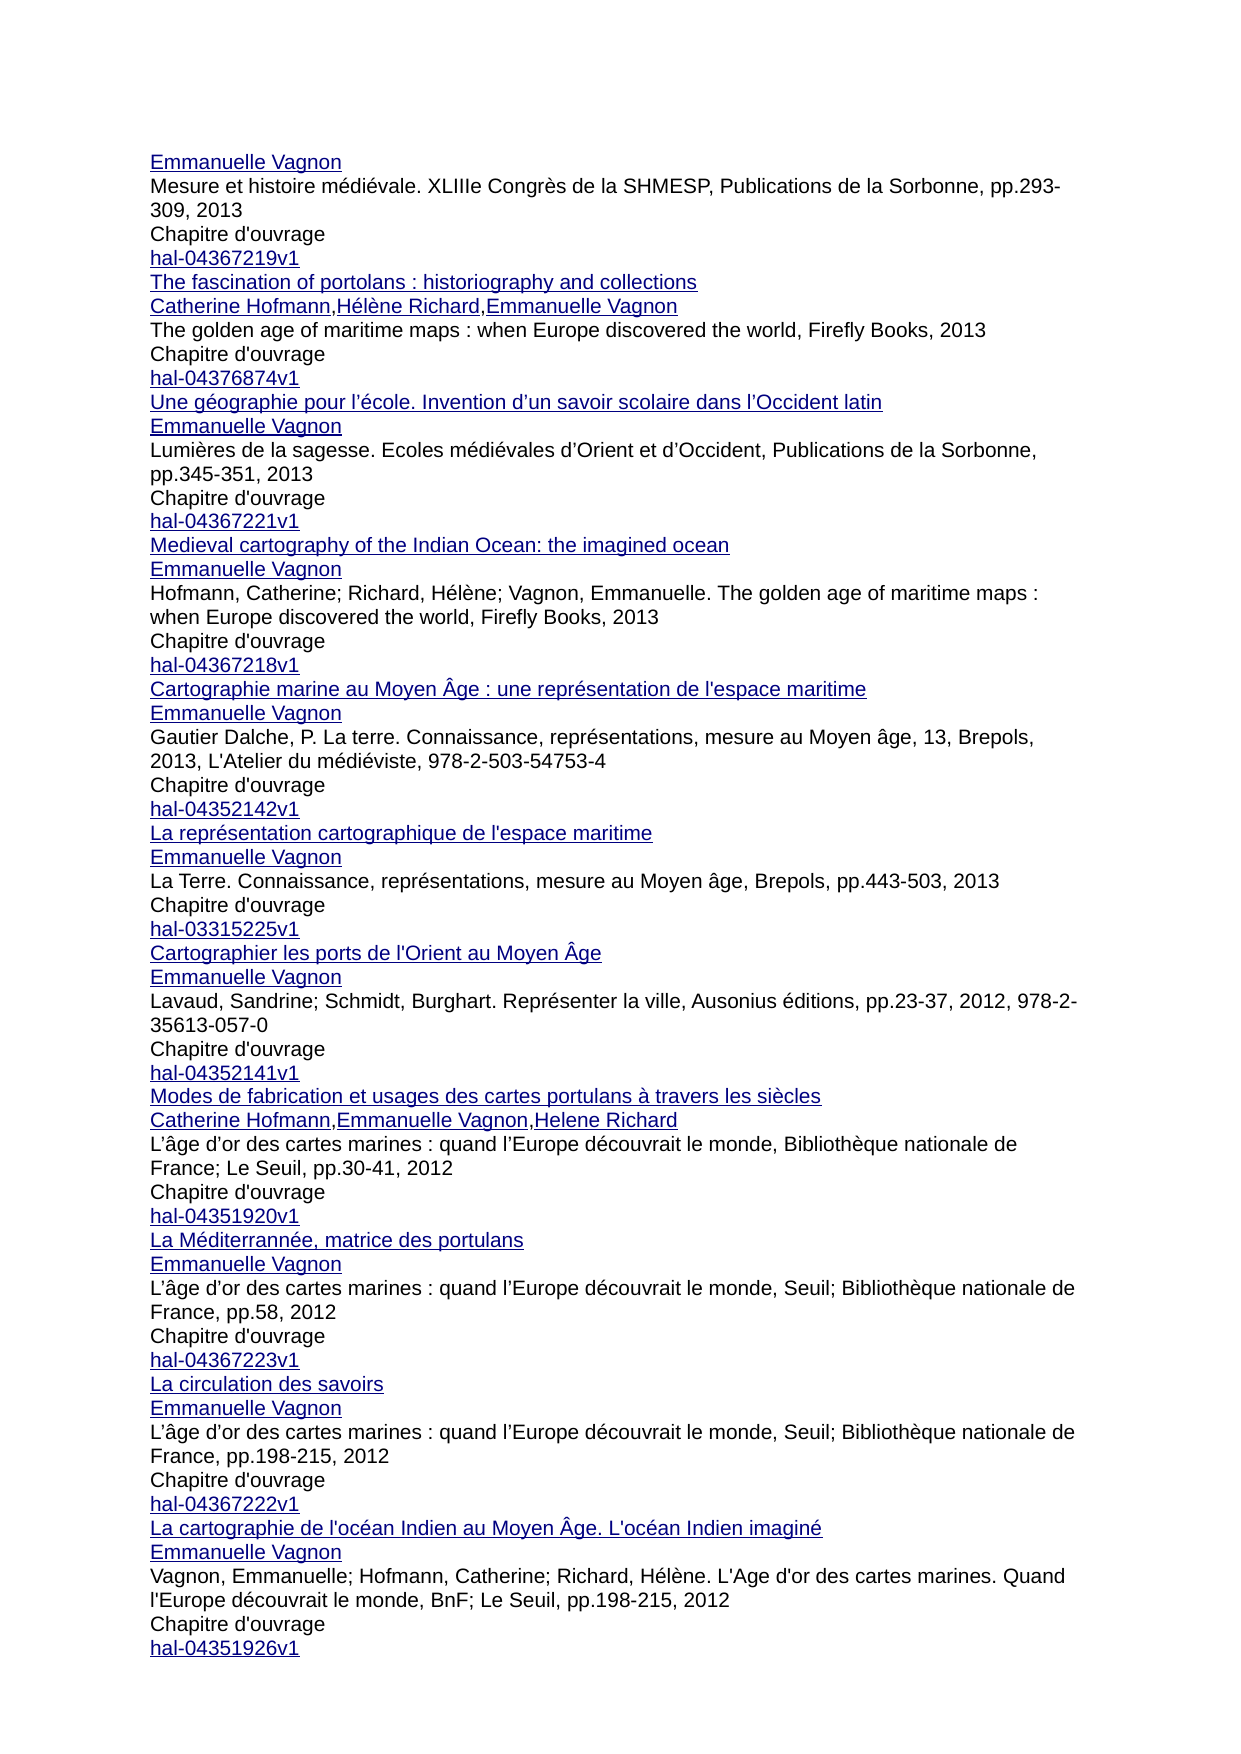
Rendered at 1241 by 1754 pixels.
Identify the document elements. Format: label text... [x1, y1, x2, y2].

table_cell La représentation cartographique de l'espace maritime Emmanuelle Vagnon La Terre. Connaissance, représentations, mesure au Moyen âge, Brepols, pp.443-503, 2013 Chapitre d'ouvrage hal-03315225v1 [150, 821, 1090, 941]
table_cell La circulation des savoirs Emmanuelle Vagnon L’âge d’or des cartes marines : quand l’Europe découvrait le monde, Seuil; Bibliothèque nationale de France, pp.198-215, 2012 Chapitre d'ouvrage hal-04367222v1 [150, 1372, 1090, 1516]
table_cell Une géographie pour l’école. Invention d’un savoir scolaire dans l’Occident latin Emmanuelle Vagnon Lumières de la sagesse. Ecoles médiévales d’Orient et d’Occident, Publications de la Sorbonne, pp.345-351, 2013 Chapitre d'ouvrage hal-04367221v1 [150, 390, 1090, 533]
table_cell The fascination of portolans : historiography and collections Catherine Hofmann,Hélène Richard,Emmanuelle Vagnon The golden age of maritime maps : when Europe discovered the world, Firefly Books, 2013 Chapitre d'ouvrage hal-04376874v1 [150, 270, 1090, 389]
table_cell Emmanuelle Vagnon Mesure et histoire médiévale. XLIIIe Congrès de la SHMESP, Publications de la Sorbonne, pp.293-309, 2013 Chapitre d'ouvrage hal-04367219v1 [150, 150, 1090, 270]
table_cell Medieval cartography of the Indian Ocean: the imagined ocean Emmanuelle Vagnon Hofmann, Catherine; Richard, Hélène; Vagnon, Emmanuelle. The golden age of maritime maps : when Europe discovered the world, Firefly Books, 2013 Chapitre d'ouvrage hal-04367218v1 [150, 533, 1090, 677]
table_cell Modes de fabrication et usages des cartes portulans à travers les siècles Catherine Hofmann,Emmanuelle Vagnon,Helene Richard L’âge d’or des cartes marines : quand l’Europe découvrait le monde, Bibliothèque nationale de France; Le Seuil, pp.30-41, 2012 Chapitre d'ouvrage hal-04351920v1 [150, 1084, 1090, 1228]
table_cell Cartographier les ports de l'Orient au Moyen Âge Emmanuelle Vagnon Lavaud, Sandrine; Schmidt, Burghart. Représenter la ville, Ausonius éditions, pp.23-37, 2012, 978-2-35613-057-0 Chapitre d'ouvrage hal-04352141v1 [150, 941, 1090, 1084]
table_cell La Méditerrannée, matrice des portulans Emmanuelle Vagnon L’âge d’or des cartes marines : quand l’Europe découvrait le monde, Seuil; Bibliothèque nationale de France, pp.58, 2012 Chapitre d'ouvrage hal-04367223v1 [150, 1228, 1090, 1372]
table_cell Cartographie marine au Moyen Âge : une représentation de l'espace maritime Emmanuelle Vagnon Gautier Dalche, P. La terre. Connaissance, représentations, mesure au Moyen âge, 13, Brepols, 2013, L'Atelier du médiéviste, 978-2-503-54753-4 Chapitre d'ouvrage hal-04352142v1 [150, 677, 1090, 821]
table_cell La cartographie de l'océan Indien au Moyen Âge. L'océan Indien imaginé Emmanuelle Vagnon Vagnon, Emmanuelle; Hofmann, Catherine; Richard, Hélène. L'Age d'or des cartes marines. Quand l'Europe découvrait le monde, BnF; Le Seuil, pp.198-215, 2012 Chapitre d'ouvrage hal-04351926v1 [150, 1516, 1090, 1659]
